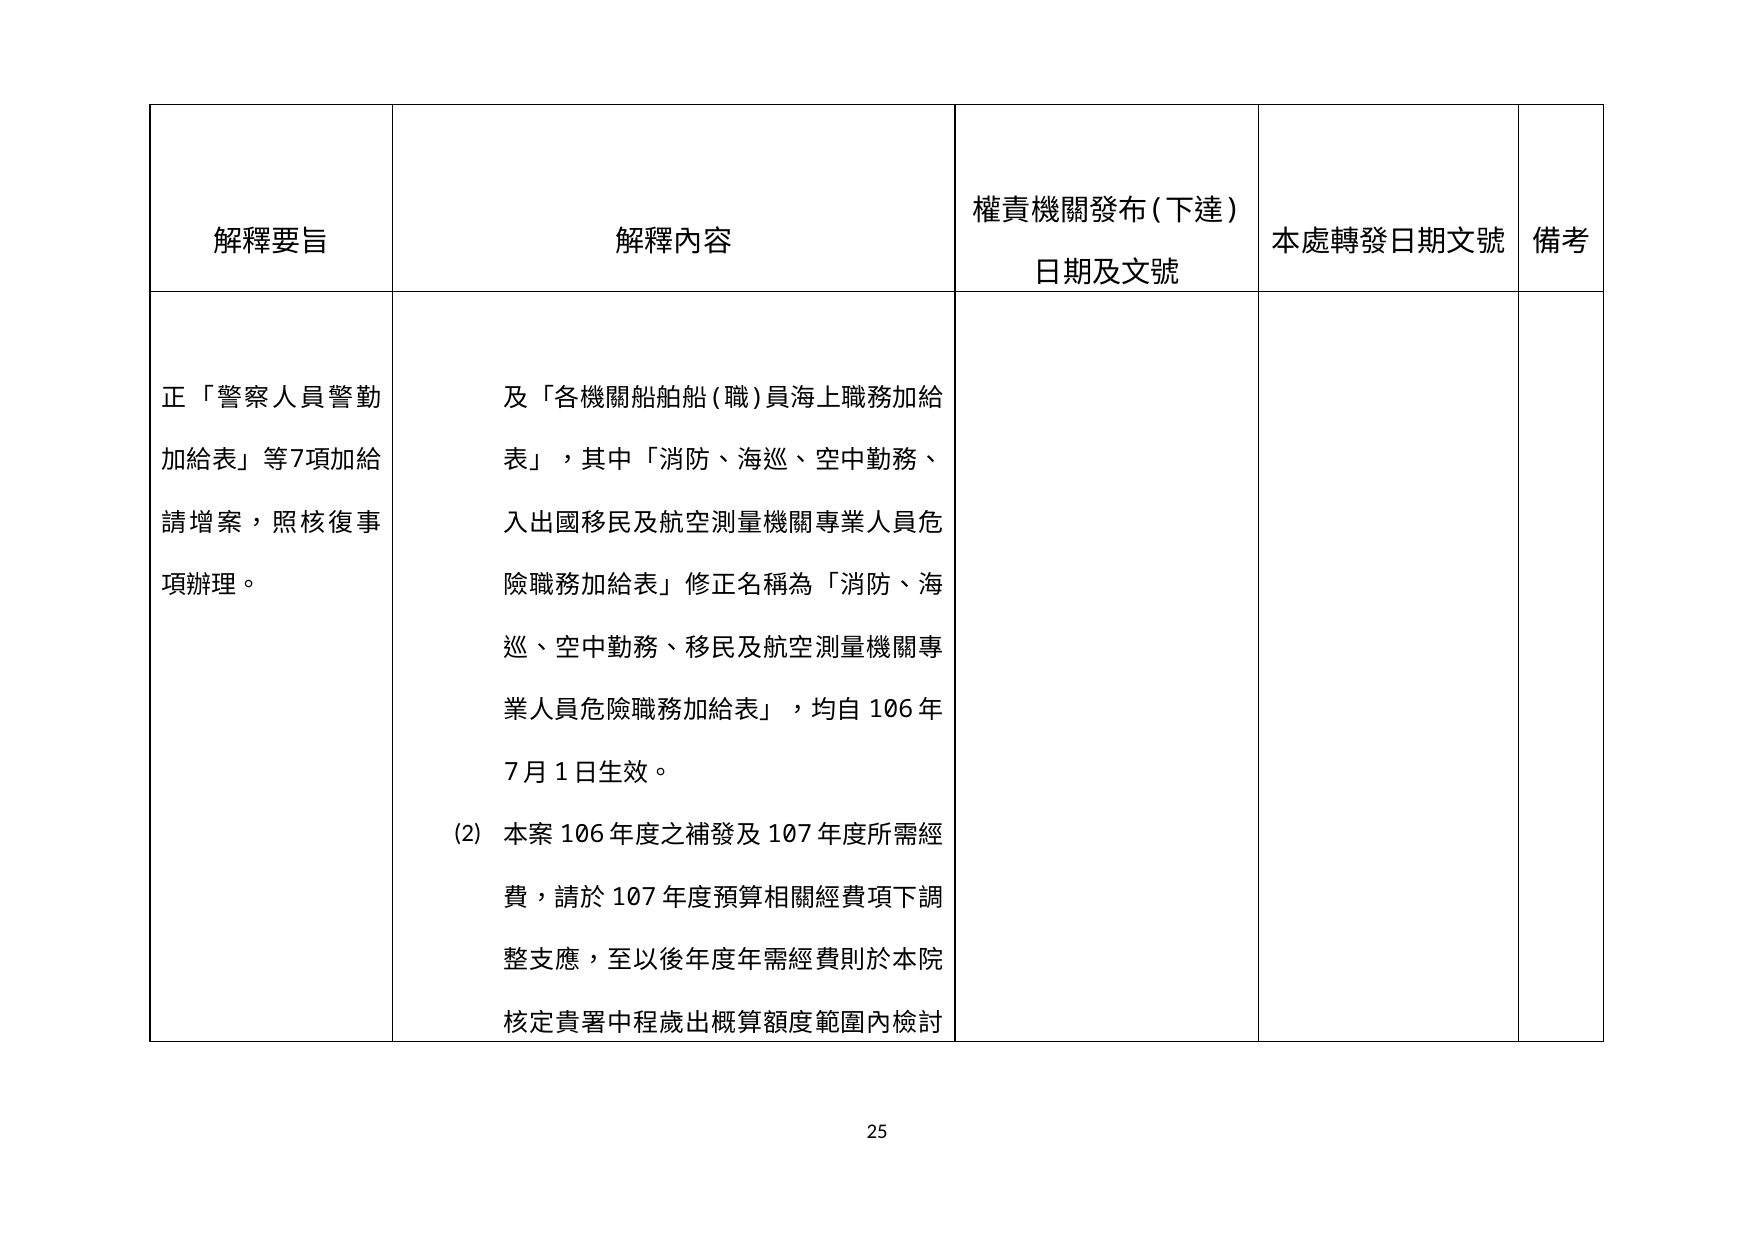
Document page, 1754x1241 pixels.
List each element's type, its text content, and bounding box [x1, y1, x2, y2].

table_cell [956, 292, 1258, 1041]
table_cell 行政院核示海岸巡防署事項： 修正「警察人員警勤加給表」、「消防、海巡、空中勤務、入出國移民及航空測量機關專業人員危險職務加給表」及「各機關船舶船(職)員海上職務加給表」，其中「消防、海巡、空中勤務、入出國移民及航空測量機關專業人員危險職務加給表」修正名稱為「消防、海巡、空中勤務、移民及航空測量機關專業人員危險職務加給表」，均自106年7月1日生效。 本案106年度之補發及107年度所需經費，請於107年度預算相關經費項下調整支應，至以後年度年需經費則於本院核定貴署中程歲出概算額度範圍內檢討納編。 基於貴署海岸巡防總局已無掌理海上勤務事項，本院90年6月11日台九十人政給字第015328號函、91年5月15日院授人給字第0910014209號函、92年11月24日院授人給字第0920035852號函及95年4月26日院授人給字第0950009684號函有關該總局軍職人員得支領國軍海勤勤務加給之相關規定均停止適用。 所報「海巡勤務加給擴大適用對象並調增數額」、「增支網路戰勤務加給」、「增支戰航管勤務加給」及「軍警文職人員增支情報職務加給」等4案，應予免議。 鑑於貴署內部軍、警、文(含關務)等各類人員因適用不同待遇表別，致有同工不同酬之情形，復依海洋委員會暨所屬機關相關組織法規定，該會未來亦採相同之多軌併用制度，爰後續配合辦理該會籌備作業及函報所屬人員待遇規劃時，請研議衡平整合規劃該會所屬各類人員共同適用之專業加給及職(勤)務加給支給基準。 [393, 292, 954, 1041]
table_header 解釋要旨 [151, 105, 392, 291]
table_header 權責機關發布(下達) 日期及文號 [956, 105, 1258, 291]
table_header 本處轉發日期文號 [1259, 105, 1518, 291]
table_cell 正「警察人員警勤加給表」等7項加給請增案，照核復事項辦理。 [151, 292, 392, 1041]
table_cell [1259, 292, 1518, 1041]
table_cell [1519, 292, 1603, 1041]
table_header 解釋內容 [393, 105, 954, 291]
table_header 備考 [1519, 105, 1603, 291]
